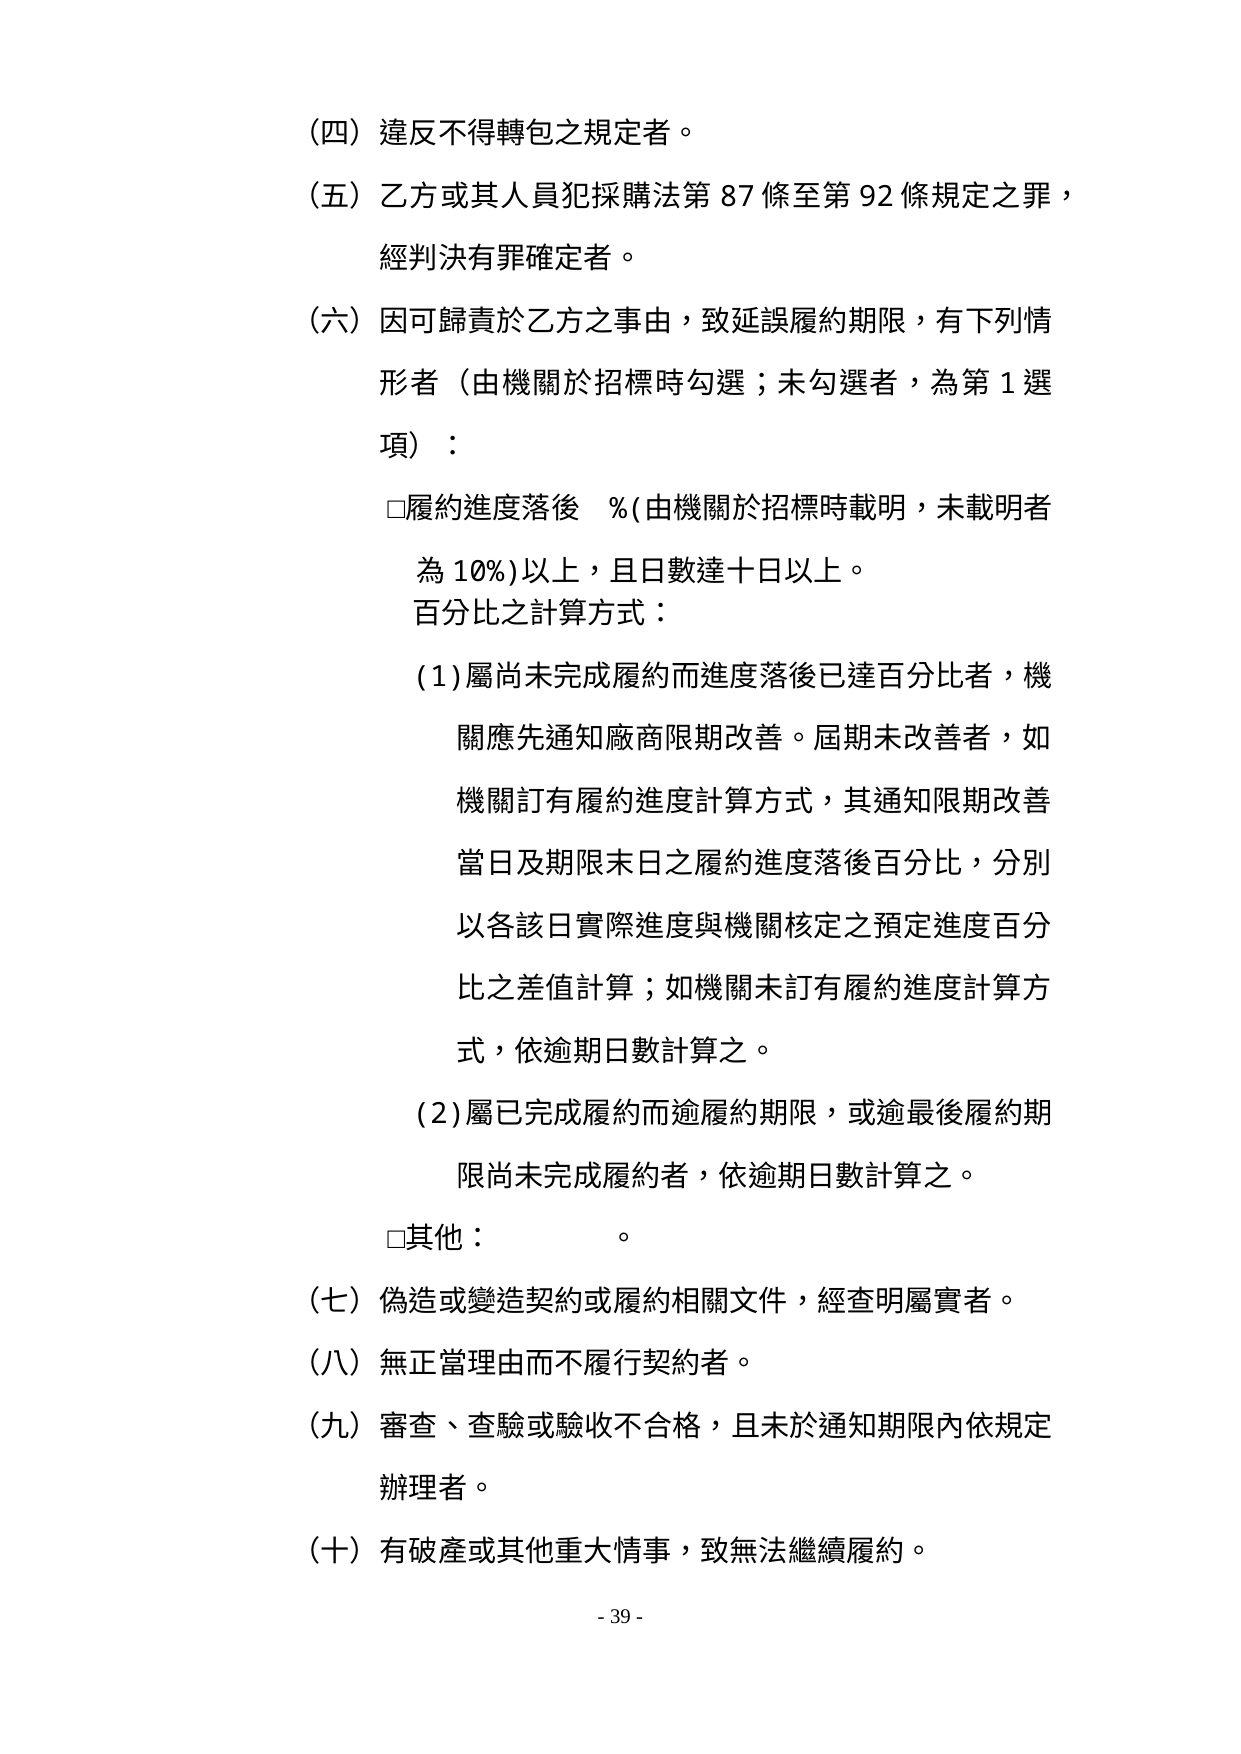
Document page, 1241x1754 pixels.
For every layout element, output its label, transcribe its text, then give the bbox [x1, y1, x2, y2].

list 有破產或其他重大情事，致無法繼續履約。 [291, 1507, 1053, 1569]
text □其他： 。 [387, 1194, 1053, 1257]
text 百分比之計算方式： [412, 589, 1053, 632]
text (1)屬尚未完成履約而進度落後已達百分比者，機關應先通知廠商限期改善。屆期未改善者，如機關訂有履約進度計算方式，其通知限期改善當日及期限末日之履約進度落後百分比，分別以各該日實際進度與機關核定之預定進度百分比之差值計算；如機關未訂有履約進度計算方式，依逾期日數計算之。 [412, 632, 1053, 1069]
list 偽造或變造契約或履約相關文件，經查明屬實者。 [291, 1257, 1053, 1319]
text (2)屬已完成履約而逾履約期限，或逾最後履約期限尚未完成履約者，依逾期日數計算之。 [412, 1069, 1053, 1194]
text □履約進度落後 %(由機關於招標時載明，未載明者為10%)以上，且日數達十日以上。 [387, 464, 1053, 589]
list 違反不得轉包之規定者。 [291, 89, 1053, 152]
list 因可歸責於乙方之事由，致延誤履約期限，有下列情形者（由機關於招標時勾選；未勾選者，為第1選項）： [291, 277, 1053, 464]
list 乙方或其人員犯採購法第87條至第92條規定之罪，經判決有罪確定者。 [291, 152, 1053, 277]
list 審查、查驗或驗收不合格，且未於通知期限內依規定辦理者。 [291, 1382, 1053, 1507]
list 無正當理由而不履行契約者。 [291, 1319, 1053, 1382]
